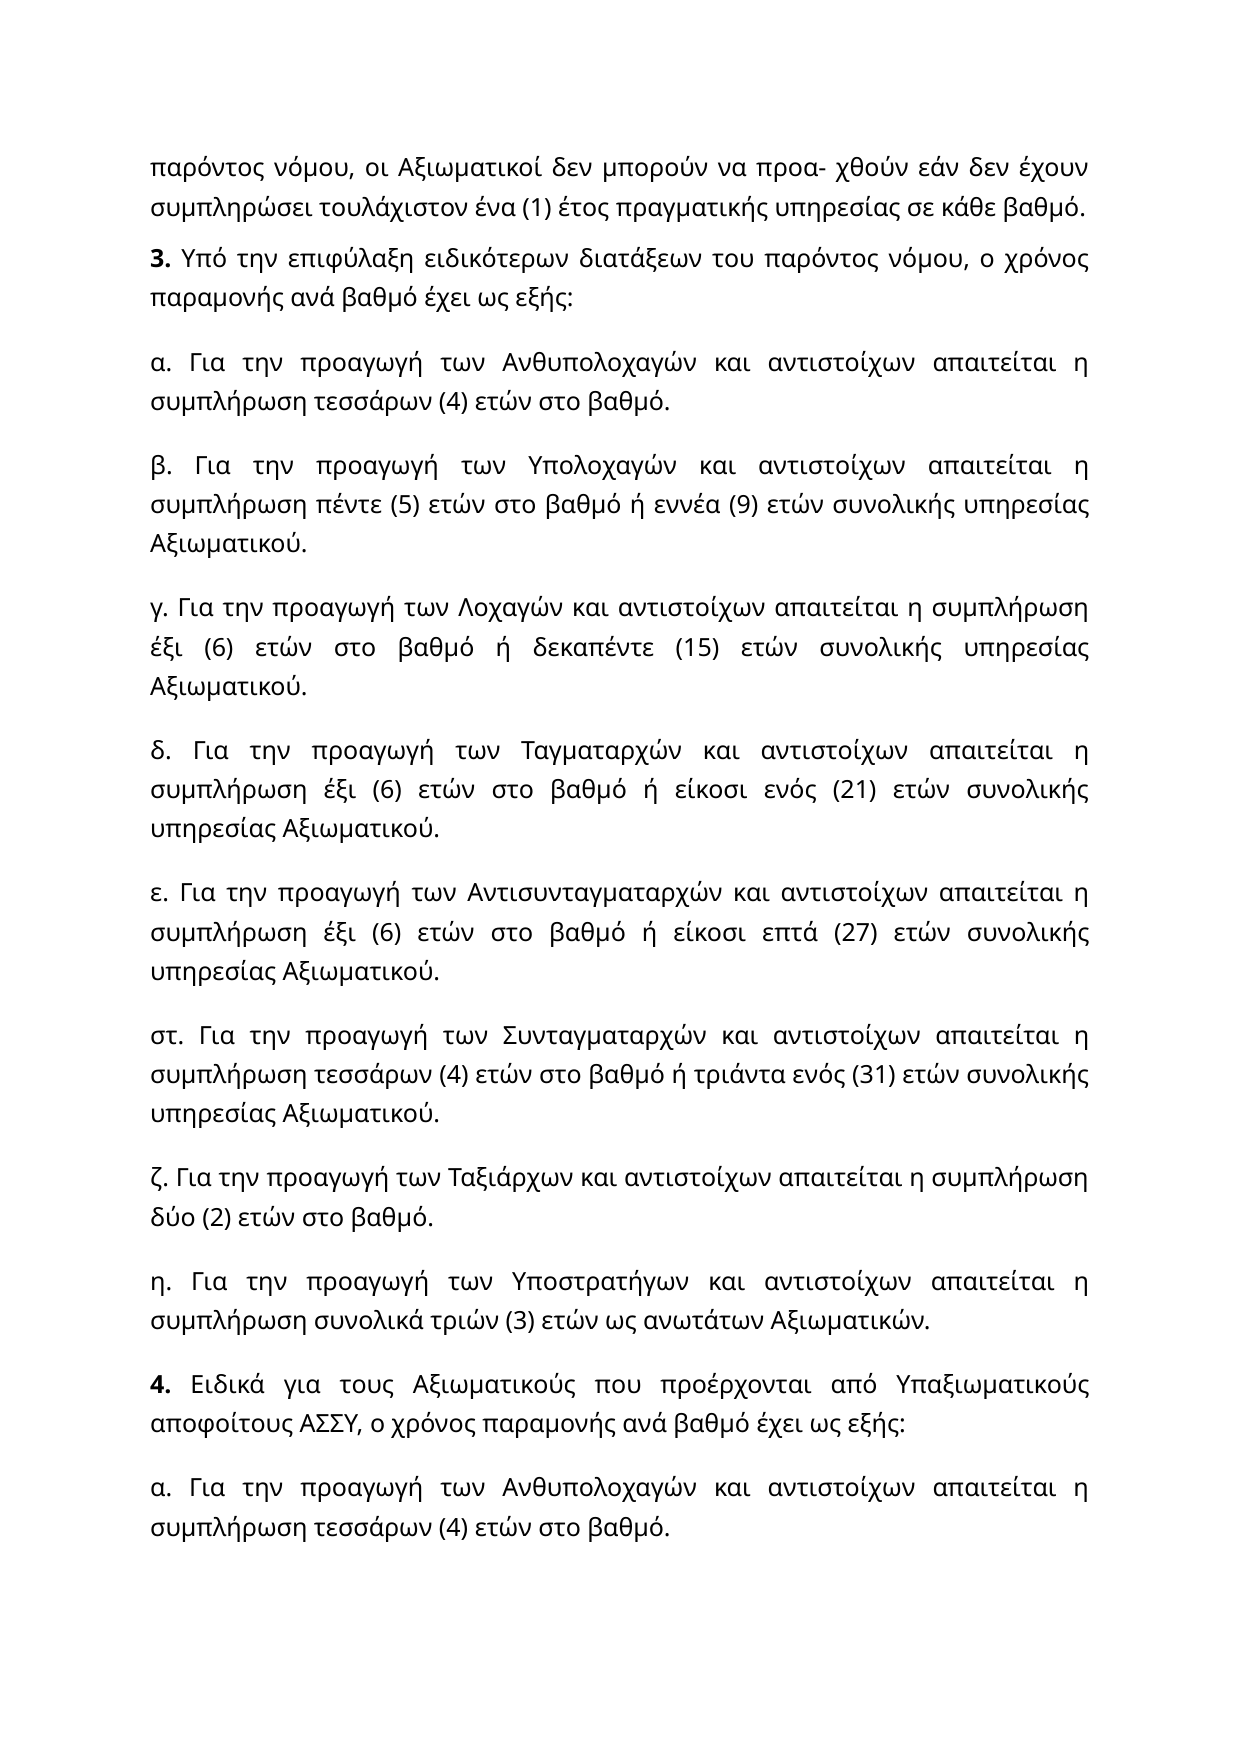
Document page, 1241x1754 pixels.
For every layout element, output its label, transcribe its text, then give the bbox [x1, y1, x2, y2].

text ζ. Για την προαγωγή των Ταξιάρχων και αντιστοίχων απαιτείται η συμπλήρωση δύο (2) ετών στο βαθμό. [150, 1160, 1090, 1233]
text 3. Υπό την επιφύλαξη ειδικότερων διατάξεων του παρόντος νόμου, ο χρόνος παραμονής ανά βαθμό έχει ως εξής: [150, 241, 1090, 314]
text στ. Για την προαγωγή των Συνταγματαρχών και αντιστοίχων απαιτείται η συμπλήρωση τεσσάρων (4) ετών στο βαθμό ή τριάντα ενός (31) ετών συνολικής υπηρεσίας Αξιωματικού. [150, 1017, 1090, 1130]
text η. Για την προαγωγή των Υποστρατήγων και αντιστοίχων απαιτείται η συμπλήρωση συνολικά τριών (3) ετών ως ανωτάτων Αξιωματικών. [150, 1263, 1090, 1337]
text παρόντος νόμου, οι Αξιωματικοί δεν μπορούν να προα- χθούν εάν δεν έχουν συμπληρώσει τουλάχιστον ένα (1) έτος πραγματικής υπηρεσίας σε κάθε βαθμό. [150, 150, 1090, 223]
text α. Για την προαγωγή των Ανθυπολοχαγών και αντιστοίχων απαιτείται η συμπλήρωση τεσσάρων (4) ετών στο βαθμό. [150, 344, 1090, 417]
text γ. Για την προαγωγή των Λοχαγών και αντιστοίχων απαιτείται η συμπλήρωση έξι (6) ετών στο βαθμό ή δεκαπέντε (15) ετών συνολικής υπηρεσίας Αξιωματικού. [150, 590, 1090, 702]
text β. Για την προαγωγή των Υπολοχαγών και αντιστοίχων απαιτείται η συμπλήρωση πέντε (5) ετών στο βαθμό ή εννέα (9) ετών συνολικής υπηρεσίας Αξιωματικού. [150, 447, 1090, 560]
text α. Για την προαγωγή των Ανθυπολοχαγών και αντιστοίχων απαιτείται η συμπλήρωση τεσσάρων (4) ετών στο βαθμό. [150, 1470, 1090, 1543]
text 4. Ειδικά για τους Αξιωματικούς που προέρχονται από Υπαξιωματικούς αποφοίτους ΑΣΣΥ, ο χρόνος παραμονής ανά βαθμό έχει ως εξής: [150, 1367, 1090, 1440]
text ε. Για την προαγωγή των Αντισυνταγματαρχών και αντιστοίχων απαιτείται η συμπλήρωση έξι (6) ετών στο βαθμό ή είκοσι επτά (27) ετών συνολικής υπηρεσίας Αξιωματικού. [150, 875, 1090, 987]
text δ. Για την προαγωγή των Ταγματαρχών και αντιστοίχων απαιτείται η συμπλήρωση έξι (6) ετών στο βαθμό ή είκοσι ενός (21) ετών συνολικής υπηρεσίας Αξιωματικού. [150, 732, 1090, 845]
